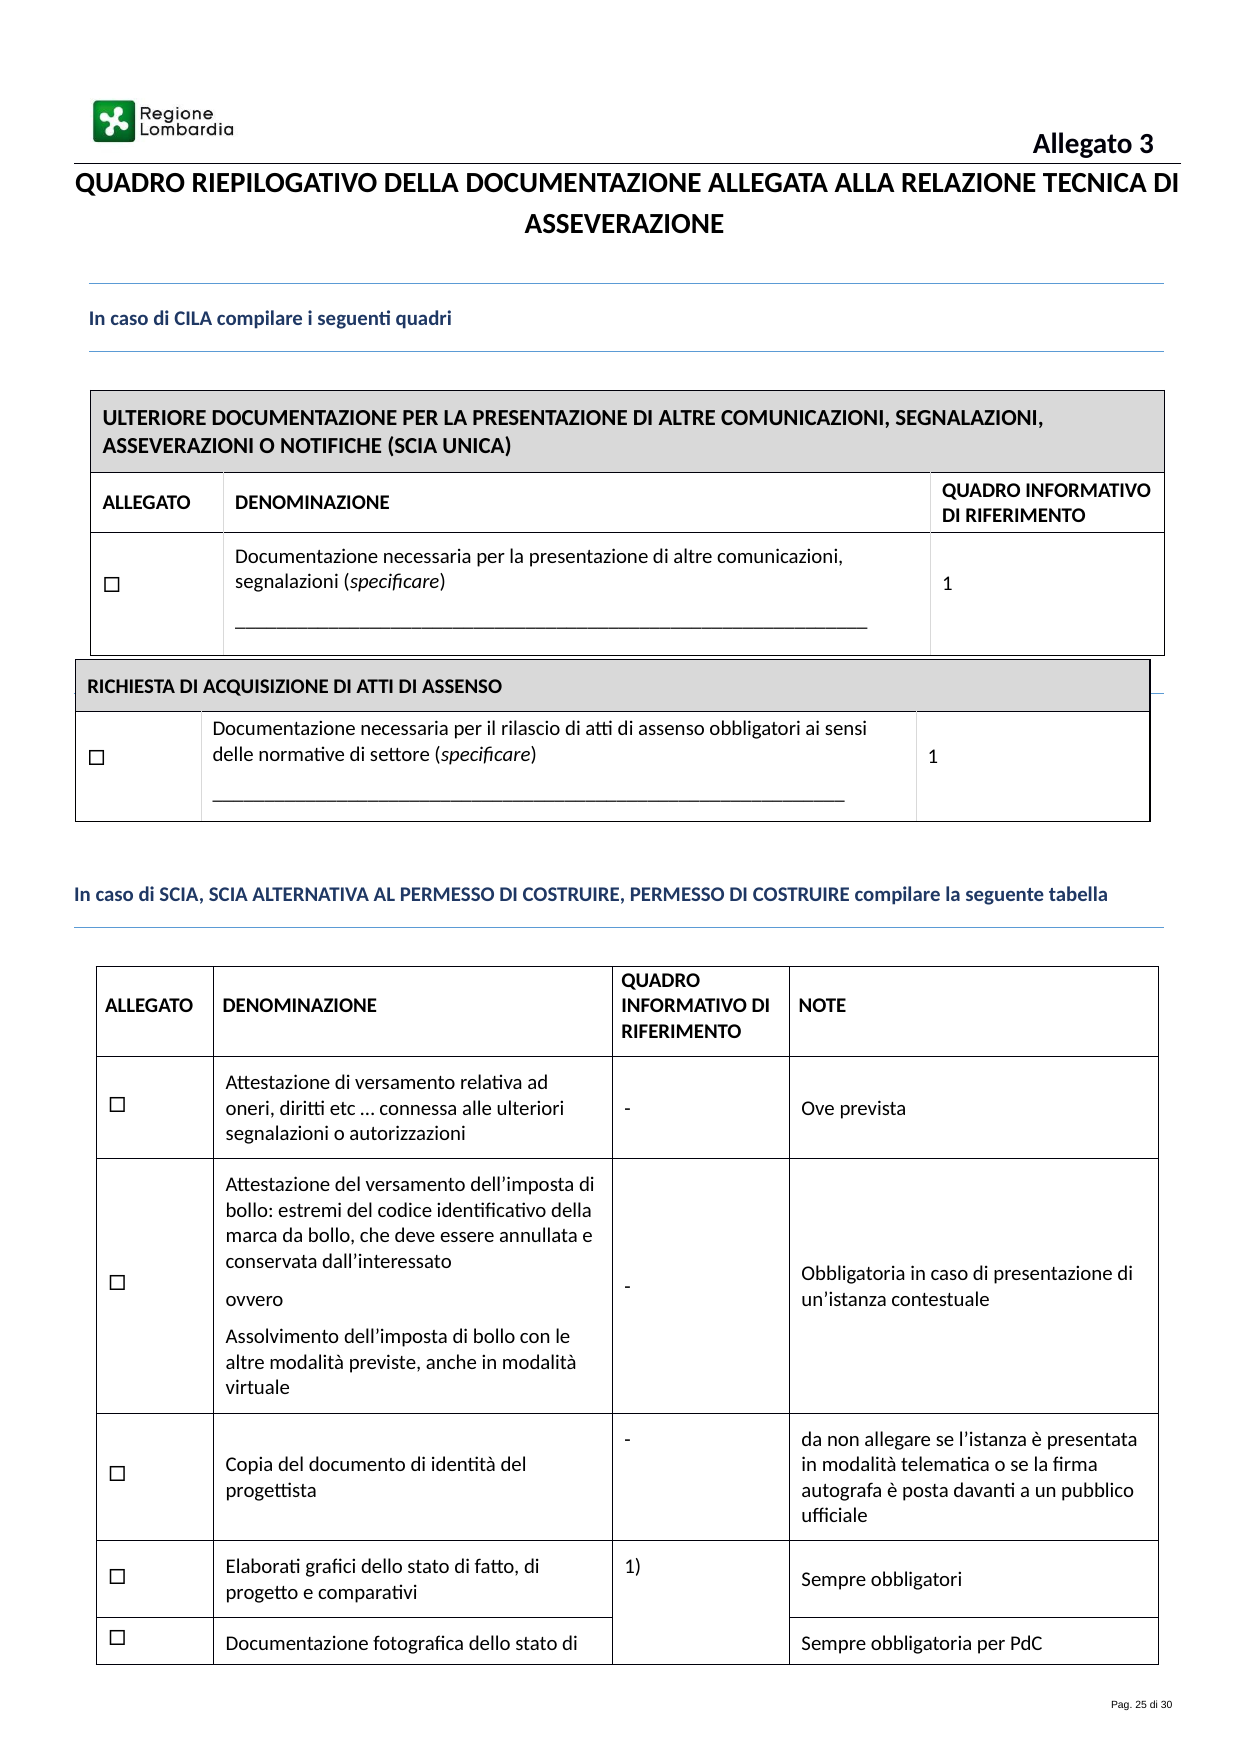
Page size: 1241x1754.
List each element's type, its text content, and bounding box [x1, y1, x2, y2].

text QUADRO RIEPILOGATIVO DELLA DOCUMENTAZIONE ALLEGATA ALLA RELAZIONE TECNICA DI ASSEVERAZIONE [74, 164, 1181, 240]
table_cell da non allegare se l’istanza è presentata in modalità telematica o se la firma autografa è posta davanti a un pubblico ufficiale [790, 1414, 1158, 1540]
table_cell - [613, 1057, 789, 1158]
picture [79, 87, 246, 155]
table_header RICHIESTA DI ACQUISIZIONE DI ATTI DI ASSENSO [76, 660, 1149, 711]
table_cell Attestazione del versamento dell’imposta di bollo: estremi del codice identificativo della marca da bollo, che deve essere annullata e conservata dall’interessato ovvero Assolvimento dell’imposta di bollo con le altre modalità previste, anche in modalità virtuale [214, 1159, 612, 1412]
table_cell  [97, 1414, 213, 1540]
table_cell 1 [917, 712, 1149, 821]
table_cell Elaborati grafici dello stato di fatto, di progetto e comparativi [214, 1541, 612, 1617]
table_cell Documentazione necessaria per il rilascio di atti di assenso obbligatori ai sensi delle normative di settore (specificare) _____________________________________________________________ [202, 712, 916, 821]
table_cell - [613, 1159, 789, 1412]
table_cell  [97, 1057, 213, 1158]
table_cell 1 [931, 533, 1164, 655]
table_cell Ove prevista [790, 1057, 1158, 1158]
table_cell Sempre obbligatoria per PdC [790, 1618, 1158, 1664]
table_cell  [97, 1541, 213, 1617]
text In caso di CILA compilare i seguenti quadri [89, 284, 1164, 351]
table_cell Documentazione fotografica dello stato di [214, 1618, 612, 1664]
text In caso di SCIA, SCIA ALTERNATIVA AL PERMESSO DI COSTRUIRE, PERMESSO DI COSTRUIRE compilare la seguente tabella [74, 694, 1164, 927]
table_cell Sempre obbligatori [790, 1541, 1158, 1617]
table_cell Copia del documento di identità del progettista [214, 1414, 612, 1540]
table_cell  [97, 1618, 213, 1664]
table_cell Attestazione di versamento relativa ad oneri, diritti etc … connessa alle ulteriori segnalazioni o autorizzazioni [214, 1057, 612, 1158]
table_header NOTE [790, 967, 1158, 1056]
table_header ULTERIORE DOCUMENTAZIONE PER LA PRESENTAZIONE DI ALTRE COMUNICAZIONI, SEGNALAZIONI, ASSEVERAZIONI O NOTIFICHE (SCIA UNICA) [91, 391, 1164, 472]
table_cell QUADRO INFORMATIVO DI RIFERIMENTO [931, 473, 1164, 532]
table_header ALLEGATO [97, 967, 213, 1056]
table_cell  [97, 1159, 213, 1412]
table_header DENOMINAZIONE [214, 967, 612, 1056]
table_cell 1) [613, 1541, 789, 1664]
table_cell DENOMINAZIONE [224, 473, 930, 532]
table_cell  [91, 533, 223, 655]
table_cell Documentazione necessaria per la presentazione di altre comunicazioni, segnalazioni (specificare) _____________________________________________________________ [224, 533, 930, 655]
table_cell ALLEGATO [91, 473, 223, 532]
table_cell  [76, 712, 201, 821]
table_cell Obbligatoria in caso di presentazione di un’istanza contestuale [790, 1159, 1158, 1412]
table_header QUADRO INFORMATIVO DI RIFERIMENTO [613, 967, 789, 1056]
table_cell - [613, 1414, 789, 1540]
